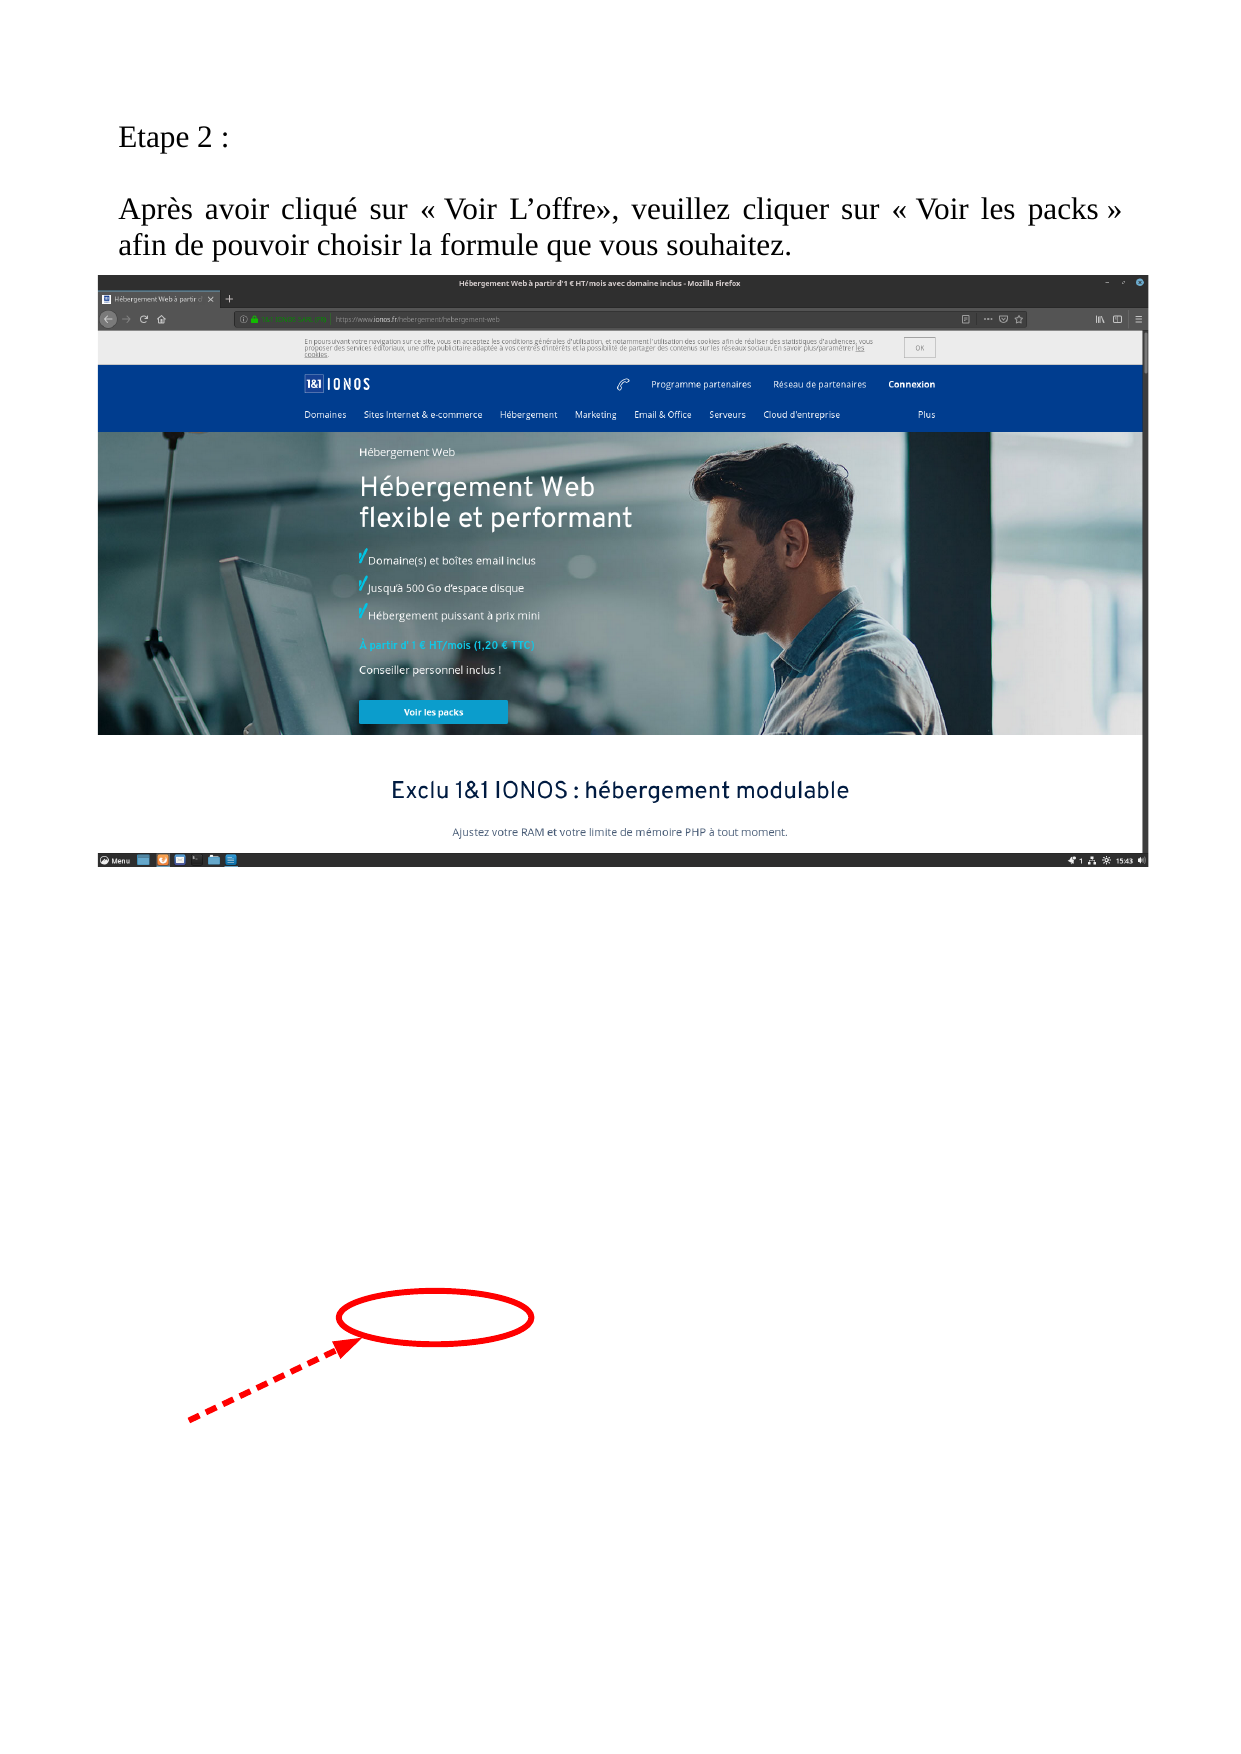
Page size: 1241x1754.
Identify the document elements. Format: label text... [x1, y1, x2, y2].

text Etape 2 : [118, 118, 1122, 154]
text Après avoir cliqué sur « Voir L’offre», veuillez cliquer sur « Voir les packs » afin de pouvoir choisir la formule que vous souhaitez. [118, 190, 1122, 262]
picture [97, 275, 1149, 867]
